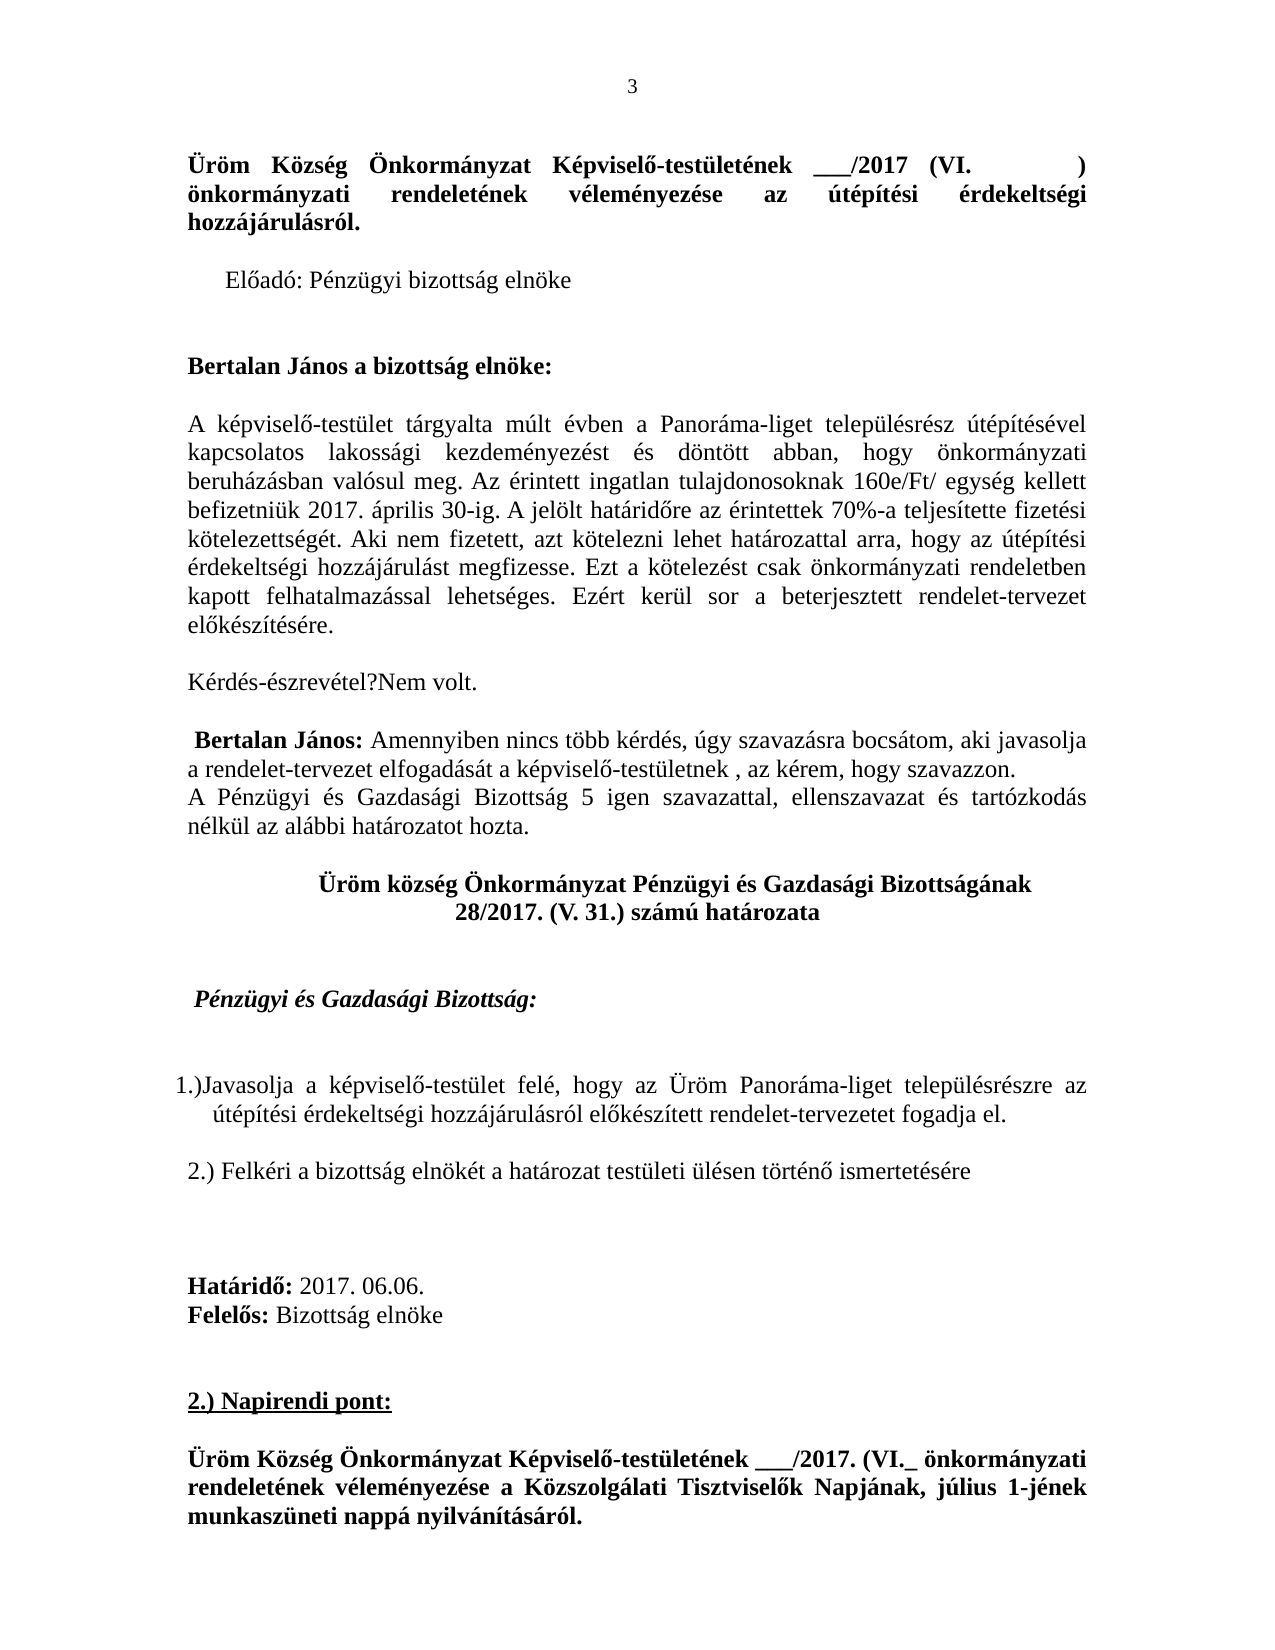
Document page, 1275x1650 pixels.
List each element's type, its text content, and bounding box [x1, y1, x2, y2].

text 28/2017. (V. 31.) számú határozata [187, 897, 1087, 926]
list Javasolja a képviselő-testület felé, hogy az Üröm Panoráma-liget településrészre az útépítési érdekeltségi hozzájárulásról előkészített rendelet-tervezetet fogadja el. [175, 1070, 1087, 1127]
text 2.) Napirendi pont: [187, 1386, 1087, 1415]
text Üröm Község Önkormányzat Képviselő-testületének ___/2017. (VI._ önkormányzati rendeletének véleményezése a Közszolgálati Tisztviselők Napjának, július 1-jének munkaszüneti nappá nyilvánításáról. [187, 1444, 1087, 1530]
text Előadó: Pénzügyi bizottság elnöke [187, 265, 1087, 294]
text Pénzügyi és Gazdasági Bizottság: [187, 984, 1087, 1012]
text 2.) Felkéri a bizottság elnökét a határozat testületi ülésen történő ismertetésére [187, 1156, 1087, 1185]
text Határidő: 2017. 06.06. [187, 1271, 1087, 1300]
text Üröm község Önkormányzat Pénzügyi és Gazdasági Bizottságának [187, 869, 1087, 897]
text Felelős: Bizottság elnöke [187, 1300, 1087, 1329]
text Bertalan János: Amennyiben nincs több kérdés, úgy szavazásra bocsátom, aki javasolja a rendelet-tervezet elfogadását a képviselő-testületnek , az kérem, hogy szavazzon. [187, 725, 1087, 782]
text Üröm Község Önkormányzat Képviselő-testületének ___/2017 (VI. ) önkormányzati rendeletének véleményezése az útépítési érdekeltségi hozzájárulásról. [187, 150, 1087, 236]
text A képviselő-testület tárgyalta múlt évben a Panoráma-liget településrész útépítésével kapcsolatos lakossági kezdeményezést és döntött abban, hogy önkormányzati beruházásban valósul meg. Az érintett ingatlan tulajdonosoknak 160e/Ft/ egység kellett befizetniük 2017. április 30-ig. A jelölt határidőre az érintettek 70%-a teljesítette fizetési kötelezettségét. Aki nem fizetett, azt kötelezni lehet határozattal arra, hogy az útépítési érdekeltségi hozzájárulást megfizesse. Ezt a kötelezést csak önkormányzati rendeletben kapott felhatalmazással lehetséges. Ezért kerül sor a beterjesztett rendelet-tervezet előkészítésére. [187, 409, 1087, 639]
text Bertalan János a bizottság elnöke: [187, 351, 1087, 380]
text A Pénzügyi és Gazdasági Bizottság 5 igen szavazattal, ellenszavazat és tartózkodás nélkül az alábbi határozatot hozta. [187, 782, 1087, 840]
text Kérdés-észrevétel?Nem volt. [187, 667, 1087, 696]
